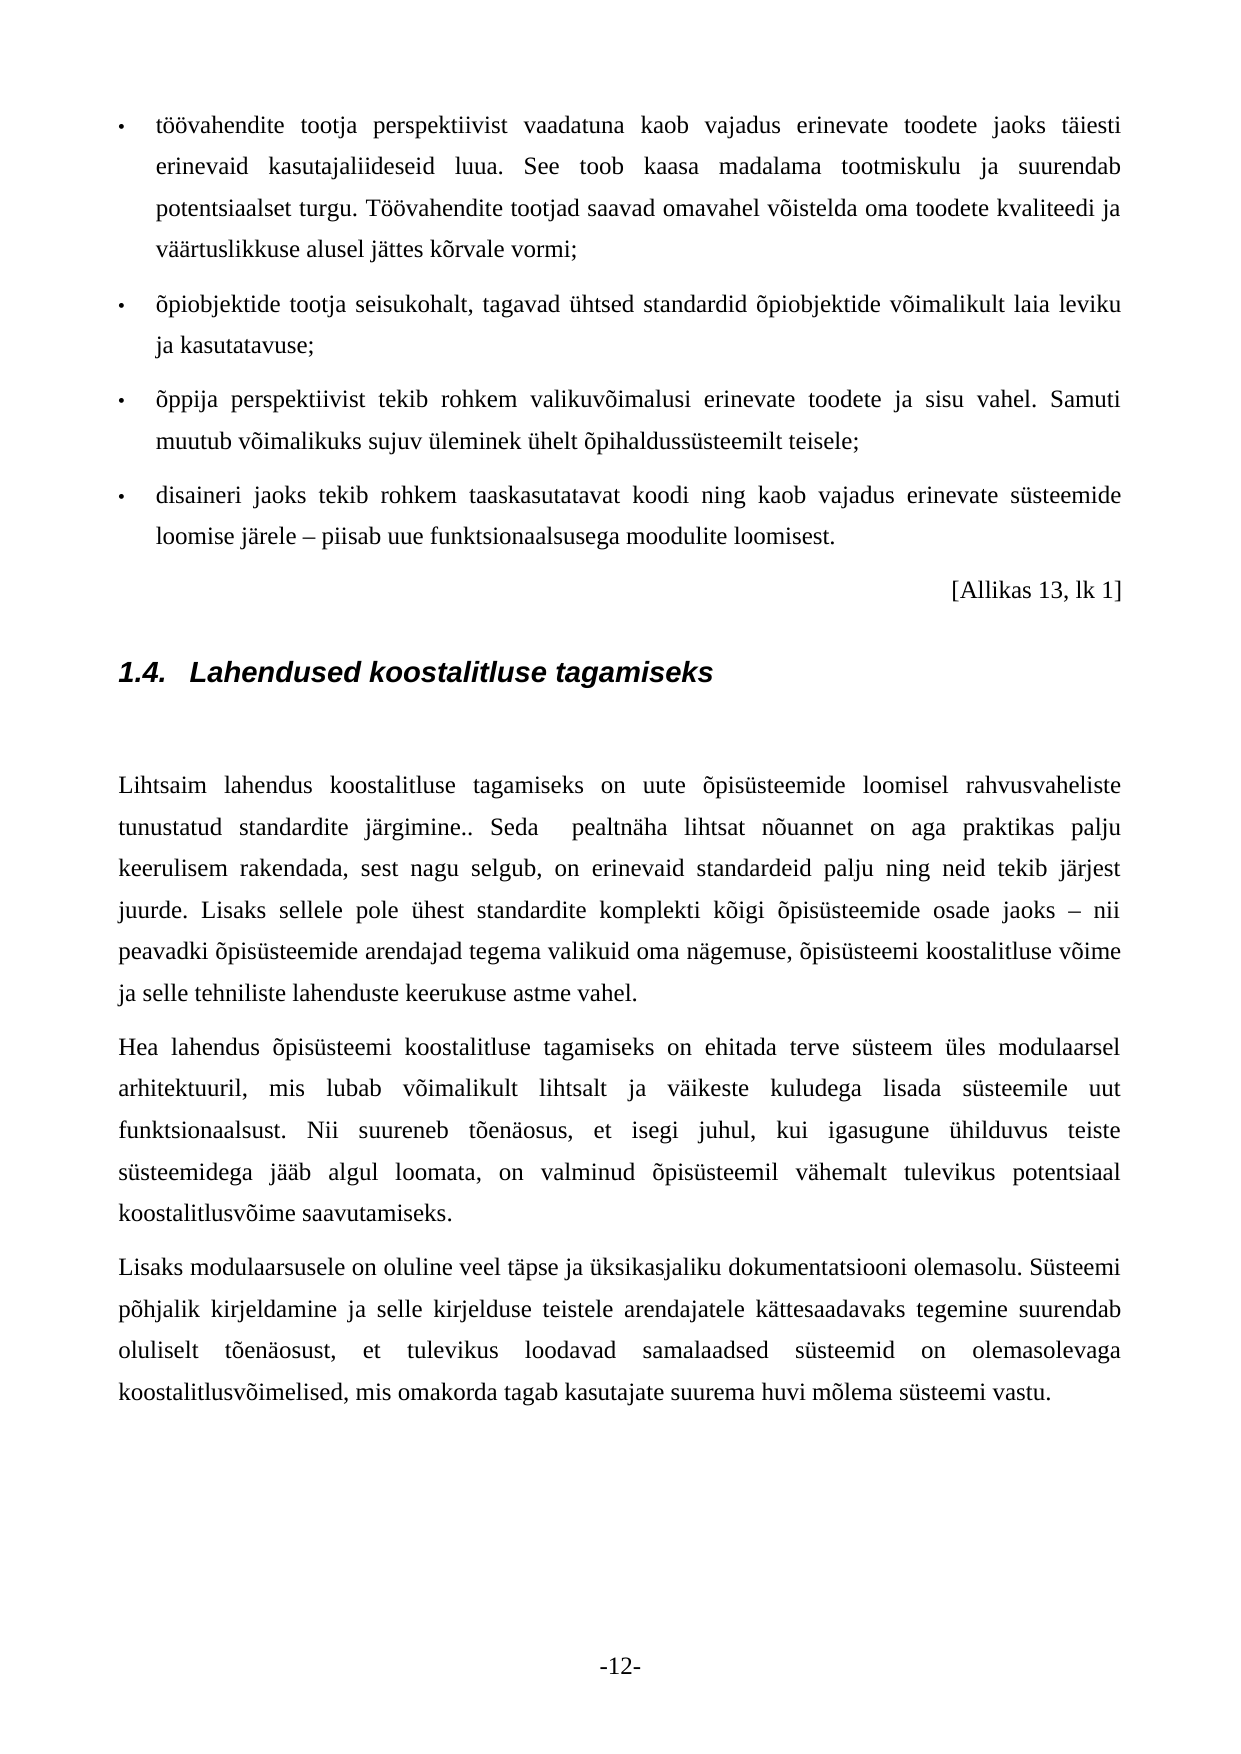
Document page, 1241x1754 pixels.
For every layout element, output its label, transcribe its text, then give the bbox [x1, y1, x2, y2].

list õpiobjektide tootja seisukohalt, tagavad ühtsed standardid õpiobjektide võimalikult laia leviku ja kasutatavuse; [118, 290, 1122, 359]
text Lisaks modulaarsusele on oluline veel täpse ja üksikasjaliku dokumentatsiooni olemasolu. Süsteemi põhjalik kirjeldamine ja selle kirjelduse teistele arendajatele kättesaadavaks tegemine suurendab oluliselt tõenäosust, et tulevikus loodavad samalaadsed süsteemid on olemasolevaga koostalitlusvõimelised, mis omakorda tagab kasutajate suurema huvi mõlema süsteemi vastu. [118, 1253, 1122, 1406]
list õppija perspektiivist tekib rohkem valikuvõimalusi erinevate toodete ja sisu vahel. Samuti muutub võimalikuks sujuv üleminek ühelt õpihaldussüsteemilt teisele; [118, 385, 1122, 454]
list [Allikas 13, lk 1] [118, 577, 1122, 604]
list töövahendite tootja perspektiivist vaadatuna kaob vajadus erinevate toodete jaoks täiesti erinevaid kasutajaliideseid luua. See toob kaasa madalama tootmiskulu ja suurendab potentsiaalset turgu. Töövahendite tootjad saavad omavahel võistelda oma toodete kvaliteedi ja väärtuslikkuse alusel jättes kõrvale vormi; [118, 111, 1122, 263]
text Hea lahendus õpisüsteemi koostalitluse tagamiseks on ehitada terve süsteem üles modulaarsel arhitektuuril, mis lubab võimalikult lihtsalt ja väikeste kuludega lisada süsteemile uut funktsionaalsust. Nii suureneb tõenäosus, et isegi juhul, kui igasugune ühilduvus teiste süsteemidega jääb algul loomata, on valminud õpisüsteemil vähemalt tulevikus potentsiaal koostalitlusvõime saavutamiseks. [118, 1033, 1122, 1227]
text Lihtsaim lahendus koostalitluse tagamiseks on uute õpisüsteemide loomisel rahvusvaheliste tunustatud standardite järgimine.. Seda pealtnäha lihtsat nõuannet on aga praktikas palju keerulisem rakendada, sest nagu selgub, on erinevaid standardeid palju ning neid tekib järjest juurde. Lisaks sellele pole ühest standardite komplekti kõigi õpisüsteemide osade jaoks – nii peavadki õpisüsteemide arendajad tegema valikuid oma nägemuse, õpisüsteemi koostalitluse võime ja selle tehniliste lahenduste keerukuse astme vahel. [118, 771, 1122, 1007]
list disaineri jaoks tekib rohkem taaskasutatavat koodi ning kaob vajadus erinevate süsteemide loomise järele – piisab uue funktsionaalsusega moodulite loomisest. [118, 481, 1122, 550]
subtitle Lahendused koostalitluse tagamiseks [118, 656, 1122, 688]
